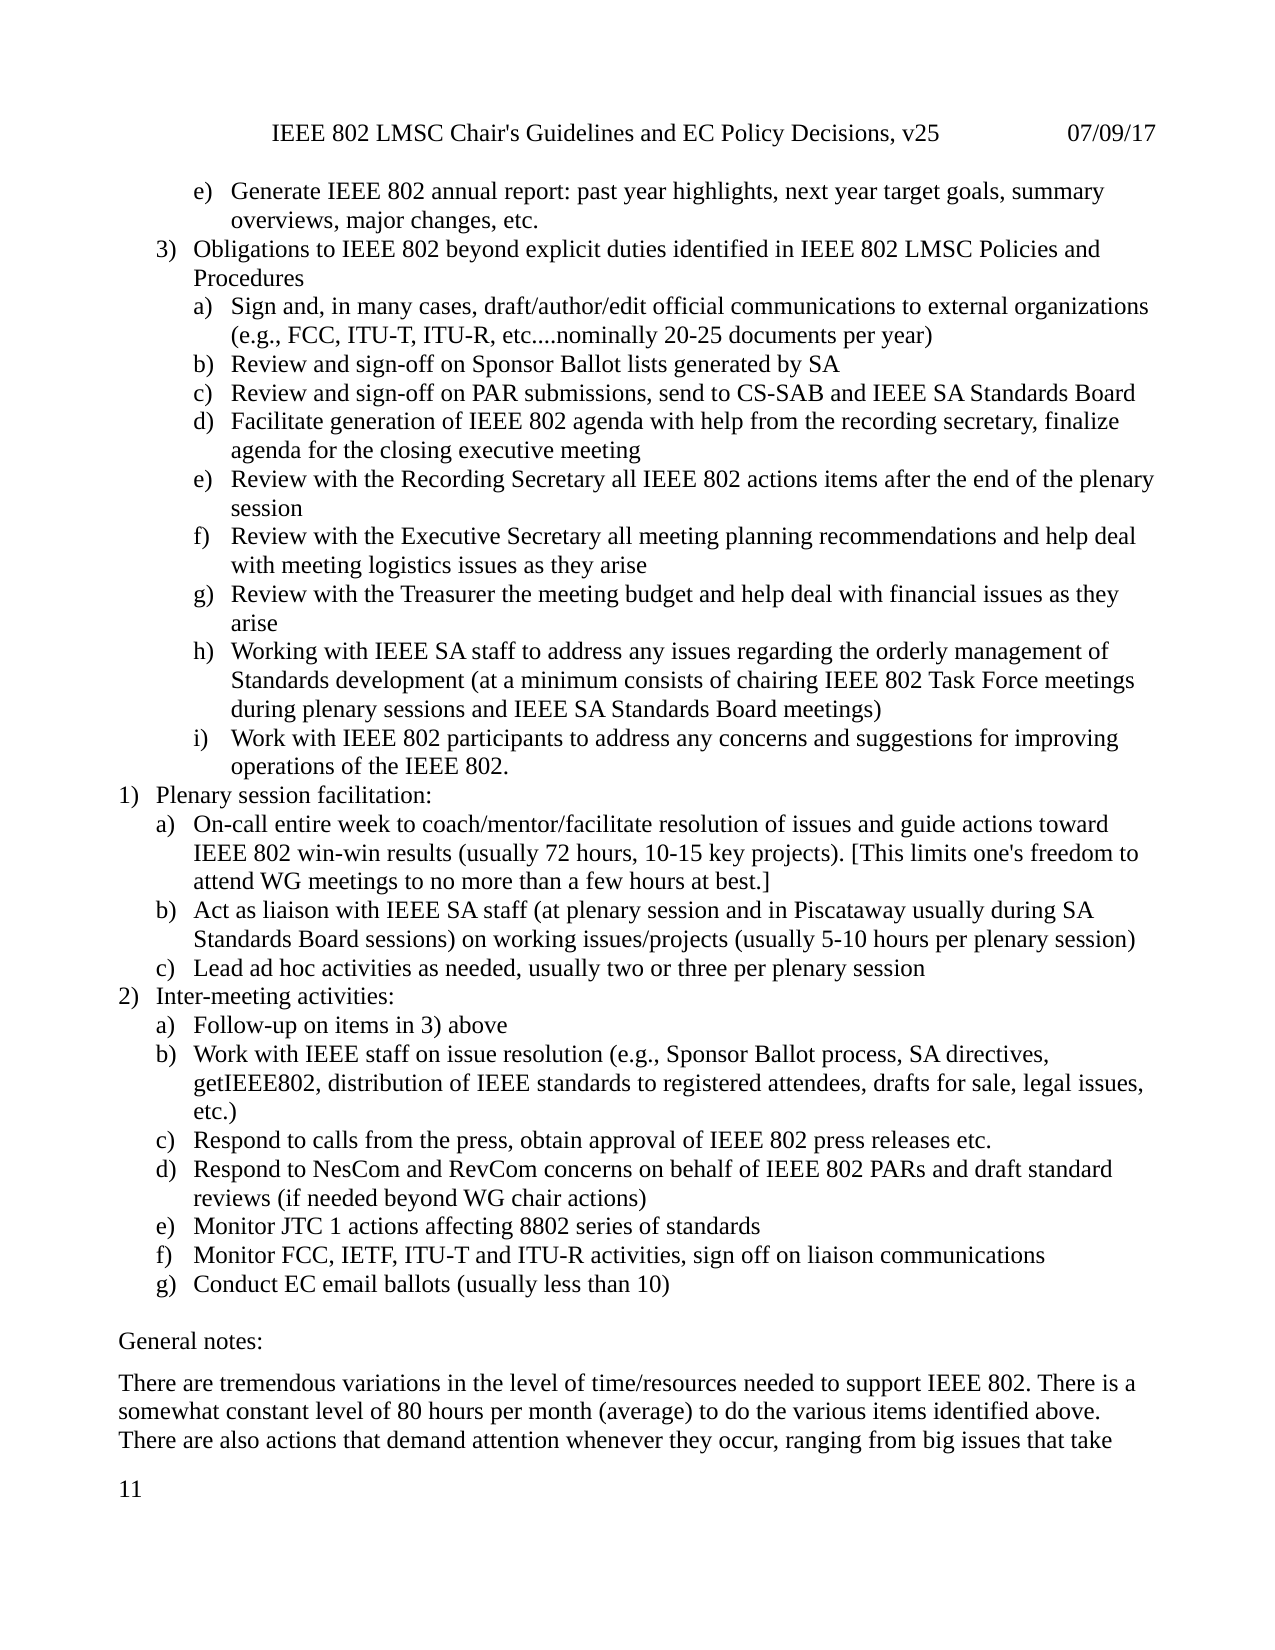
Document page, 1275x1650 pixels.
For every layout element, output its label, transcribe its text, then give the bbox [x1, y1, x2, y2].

list Review and sign-off on Sponsor Ballot lists generated by SA [193, 349, 1157, 378]
list Facilitate generation of IEEE 802 agenda with help from the recording secretary, finalize agenda for the closing executive meeting [193, 406, 1157, 464]
list Plenary session facilitation: [118, 780, 1157, 809]
list Review with the Executive Secretary all meeting planning recommendations and help deal with meeting logistics issues as they arise [193, 521, 1157, 579]
list Generate IEEE 802 annual report: past year highlights, next year target goals, summary overviews, major changes, etc. [193, 176, 1157, 234]
text General notes: [118, 1326, 1157, 1355]
list Working with IEEE SA staff to address any issues regarding the orderly management of Standards development (at a minimum consists of chairing IEEE 802 Task Force meetings during plenary sessions and IEEE SA Standards Board meetings) [193, 636, 1157, 723]
list Review and sign-off on PAR submissions, send to CS-SAB and IEEE SA Standards Board [193, 378, 1157, 406]
list Work with IEEE staff on issue resolution (e.g., Sponsor Ballot process, SA directives, getIEEE802, distribution of IEEE standards to registered attendees, drafts for sale, legal issues, etc.) [156, 1039, 1157, 1125]
list Sign and, in many cases, draft/author/edit official communications to external organizations (e.g., FCC, ITU-T, ITU-R, etc....nominally 20-25 documents per year) [193, 291, 1157, 349]
text There are tremendous variations in the level of time/resources needed to support IEEE 802. There is a somewhat constant level of 80 hours per month (average) to do the various items identified above. There are also actions that demand attention whenever they occur, ranging from big issues that take [118, 1368, 1157, 1454]
list Respond to calls from the press, obtain approval of IEEE 802 press releases etc. [156, 1125, 1157, 1154]
list On-call entire week to coach/mentor/facilitate resolution of issues and guide actions toward IEEE 802 win-win results (usually 72 hours, 10-15 key projects). [This limits one's freedom to attend WG meetings to no more than a few hours at best.] [156, 809, 1157, 895]
list Monitor FCC, IETF, ITU-T and ITU-R activities, sign off on liaison communications [156, 1240, 1157, 1269]
list Follow-up on items in 3) above [156, 1010, 1157, 1039]
list Conduct EC email ballots (usually less than 10) [156, 1269, 1157, 1326]
list Respond to NesCom and RevCom concerns on behalf of IEEE 802 PARs and draft standard reviews (if needed beyond WG chair actions) [156, 1154, 1157, 1211]
list Review with the Treasurer the meeting budget and help deal with financial issues as they arise [193, 579, 1157, 636]
list Work with IEEE 802 participants to address any concerns and suggestions for improving operations of the IEEE 802. [193, 723, 1157, 780]
list Obligations to IEEE 802 beyond explicit duties identified in IEEE 802 LMSC Policies and Procedures [156, 234, 1157, 291]
list Monitor JTC 1 actions affecting 8802 series of standards [156, 1211, 1157, 1240]
list Lead ad hoc activities as needed, usually two or three per plenary session [156, 953, 1157, 981]
list Inter-meeting activities: [118, 981, 1157, 1010]
list Review with the Recording Secretary all IEEE 802 actions items after the end of the plenary session [193, 464, 1157, 521]
list Act as liaison with IEEE SA staff (at plenary session and in Piscataway usually during SA Standards Board sessions) on working issues/projects (usually 5-10 hours per plenary session) [156, 895, 1157, 953]
